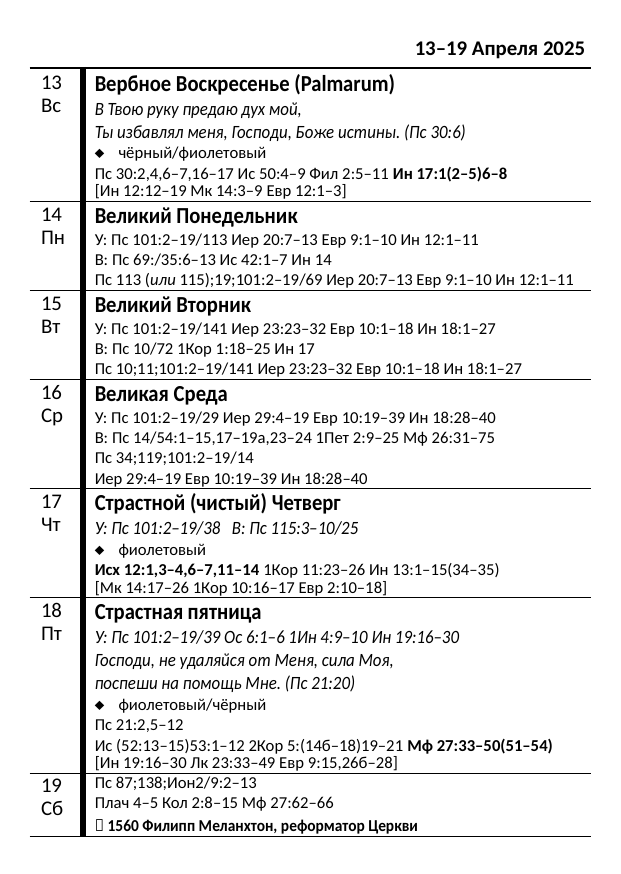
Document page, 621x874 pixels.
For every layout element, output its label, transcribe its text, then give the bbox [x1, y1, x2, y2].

table_cell 18 Пт [30, 598, 80, 772]
table_header 13–19 Апреля 2025 [30, 30, 591, 67]
table_cell Великий Вторник У: Пс 101:2–19/141 Иер 23:23–32 Евр 10:1–18 Ин 18:1–27 В: Пс 10/72 1Кор 1:18–25 Ин 17 Пс 10;11;101:2–19/141 Иер 23:23–32 Евр 10:1–18 Ин 18:1–27 [86, 291, 591, 379]
table_cell 16 Ср [30, 380, 80, 488]
table_cell 14 Пн [30, 202, 80, 290]
table_cell Великий Понедельник У: Пс 101:2–19/113 Иер 20:7–13 Евр 9:1–10 Ин 12:1–11 В: Пс 69:/35:6–13 Ис 42:1–7 Ин 14 Пс 113 (или 115);19;101:2–19/69 Иер 20:7–13 Евр 9:1–10 Ин 12:1–11 [86, 202, 591, 290]
table_cell Вербное Воскресенье (Palmarum) В Твою руку предаю дух мой, Ты избавлял меня, Господи, Боже истины. (Пс 30:6) чёрный/фиолетовый Пс 30:2,4,6–7,16–17 Ис 50:4–9 Фил 2:5–11 Ин 17:1(2–5)6–8 [Ин 12:12–19 Мк 14:3–9 Евр 12:1–3] [86, 69, 591, 201]
table_cell 13 Вс [30, 69, 80, 201]
table_cell Великая Среда У: Пс 101:2–19/29 Иер 29:4–19 Евр 10:19–39 Ин 18:28–40 В: Пс 14/54:1–15,17–19а,23–24 1Пет 2:9–25 Мф 26:31–75 Пс 34;119;101:2–19/14 Иер 29:4–19 Евр 10:19–39 Ин 18:28–40 [86, 380, 591, 488]
table_cell Пс 87;138;Ион2/9:2–13 Плач 4–5 Кол 2:8–15 Мф 27:62–66  1560 Филипп Меланхтон, реформатор Церкви [86, 774, 591, 836]
table_cell Страстной (чистый) Четверг У: Пс 101:2–19/38 В: Пс 115:3–10/25 фиолетовый Исх 12:1,3–4,6–7,11–14 1Кор 11:23–26 Ин 13:1–15(34–35) [Мк 14:17–26 1Кор 10:16–17 Евр 2:10–18] [86, 489, 591, 597]
table_cell 19 Сб [30, 774, 80, 836]
table_cell 15 Вт [30, 291, 80, 379]
table_cell 17 Чт [30, 489, 80, 597]
table_cell Страстная пятница У: Пс 101:2–19/39 Ос 6:1–6 1Ин 4:9–10 Ин 19:16–30 Господи, не удаляйся от Меня, сила Моя, поспеши на помощь Мне. (Пс 21:20) фиолетовый/чёрный Пс 21:2,5–12 Ис (52:13–15)53:1–12 2Кор 5:(14б–18)19–21 Мф 27:33–50(51–54) [Ин 19:16–30 Лк 23:33–49 Евр 9:15,26б–28] [86, 598, 591, 772]
